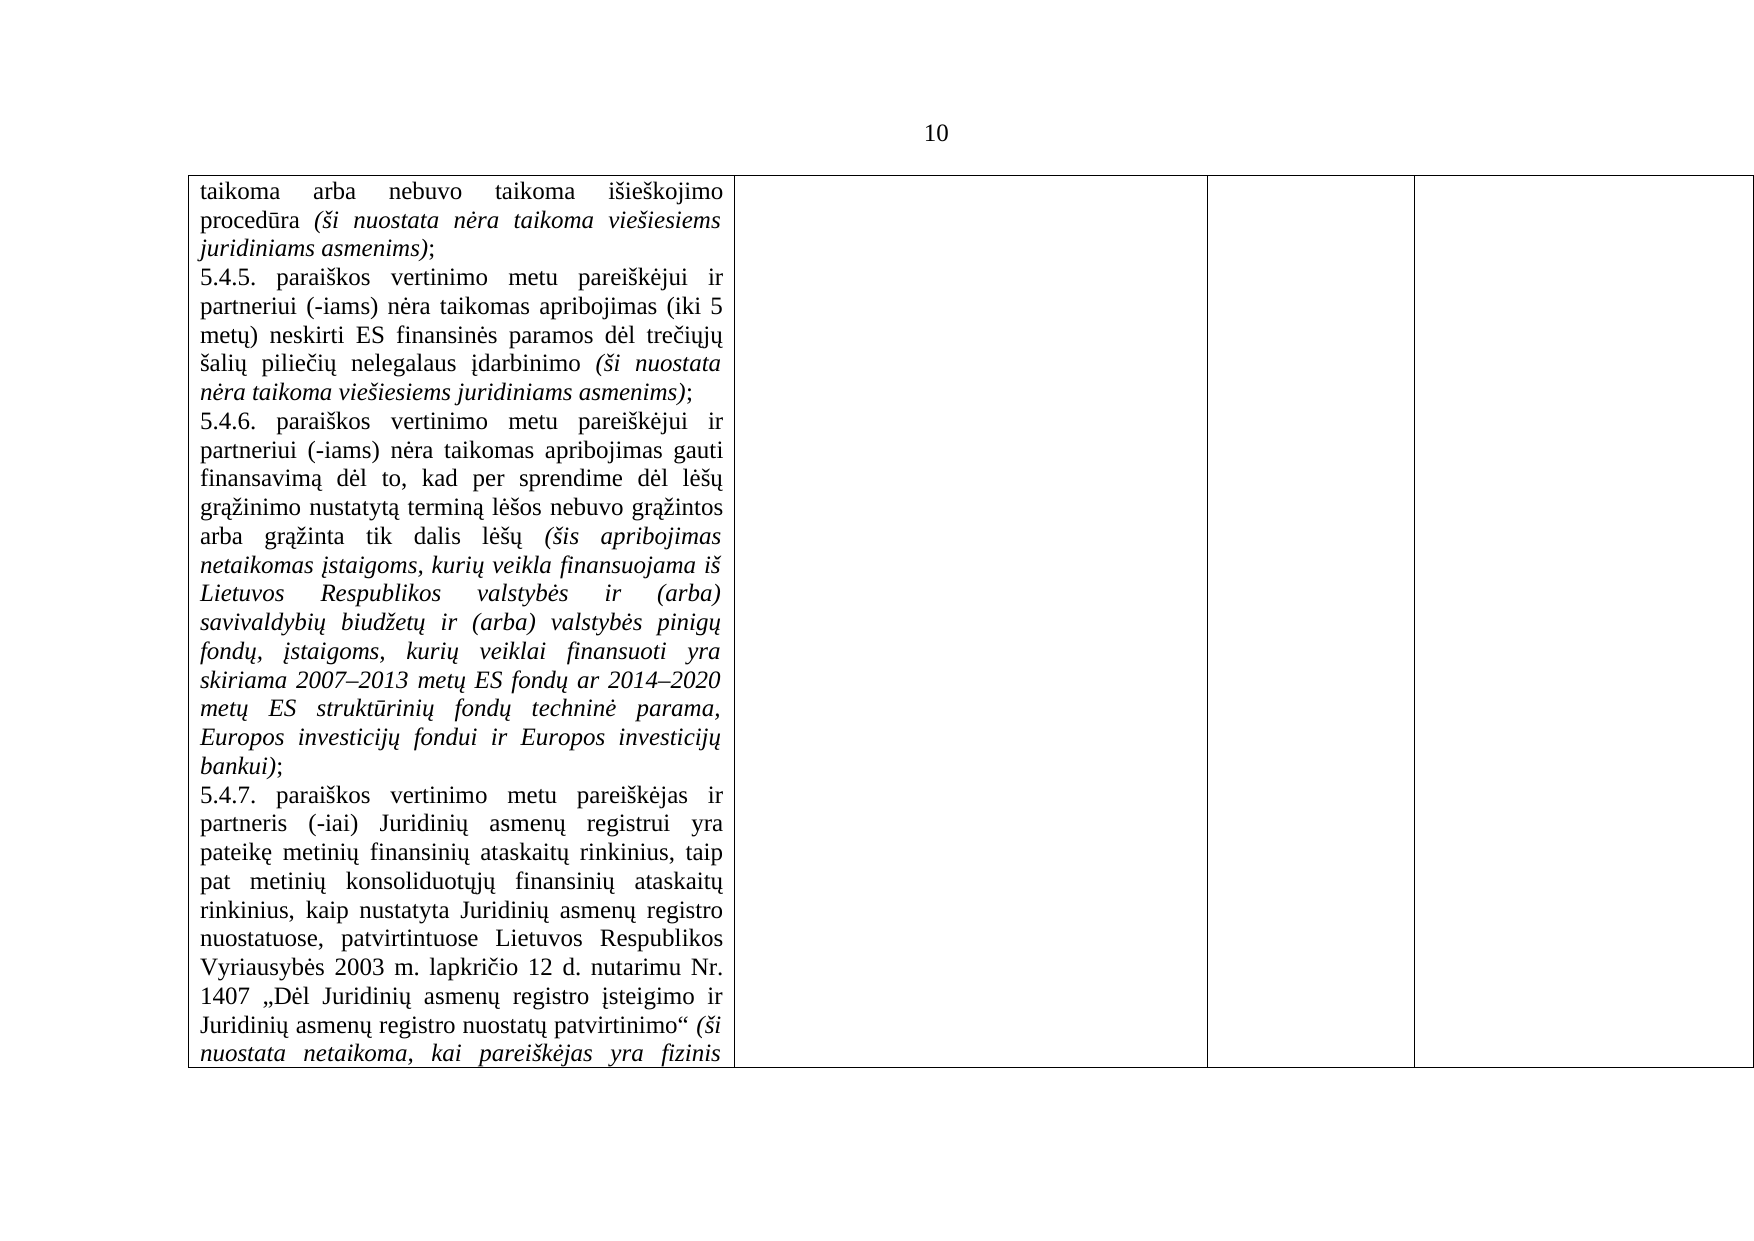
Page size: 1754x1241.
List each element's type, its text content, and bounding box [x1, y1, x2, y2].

table_cell [735, 176, 1207, 1067]
table_cell [1208, 176, 1414, 1067]
table_cell [1415, 176, 1753, 1067]
table_cell taikoma arba nebuvo taikoma išieškojimo procedūra (ši nuostata nėra taikoma viešiesiems juridiniams asmenims); 5.4.5. paraiškos vertinimo metu pareiškėjui ir partneriui (-iams) nėra taikomas apribojimas (iki 5 metų) neskirti ES finansinės paramos dėl trečiųjų šalių piliečių nelegalaus įdarbinimo (ši nuostata nėra taikoma viešiesiems juridiniams asmenims); 5.4.6. paraiškos vertinimo metu pareiškėjui ir partneriui (-iams) nėra taikomas apribojimas gauti finansavimą dėl to, kad per sprendime dėl lėšų grąžinimo nustatytą terminą lėšos nebuvo grąžintos arba grąžinta tik dalis lėšų (šis apribojimas netaikomas įstaigoms, kurių veikla finansuojama iš Lietuvos Respublikos valstybės ir (arba) savivaldybių biudžetų ir (arba) valstybės pinigų fondų, įstaigoms, kurių veiklai finansuoti yra skiriama 2007–2013 metų ES fondų ar 2014–2020 metų ES struktūrinių fondų techninė parama, Europos investicijų fondui ir Europos investicijų bankui); 5.4.7. paraiškos vertinimo metu pareiškėjas ir partneris (-iai) Juridinių asmenų registrui yra pateikę metinių finansinių ataskaitų rinkinius, taip pat metinių konsoliduotųjų finansinių ataskaitų rinkinius, kaip nustatyta Juridinių asmenų registro nuostatuose, patvirtintuose Lietuvos Respublikos Vyriausybės 2003 m. lapkričio 12 d. nutarimu Nr. 1407 „Dėl Juridinių asmenų registro įsteigimo ir Juridinių asmenų registro nuostatų patvirtinimo“ (ši nuostata netaikoma, kai pareiškėjas yra fizinis [189, 176, 734, 1067]
